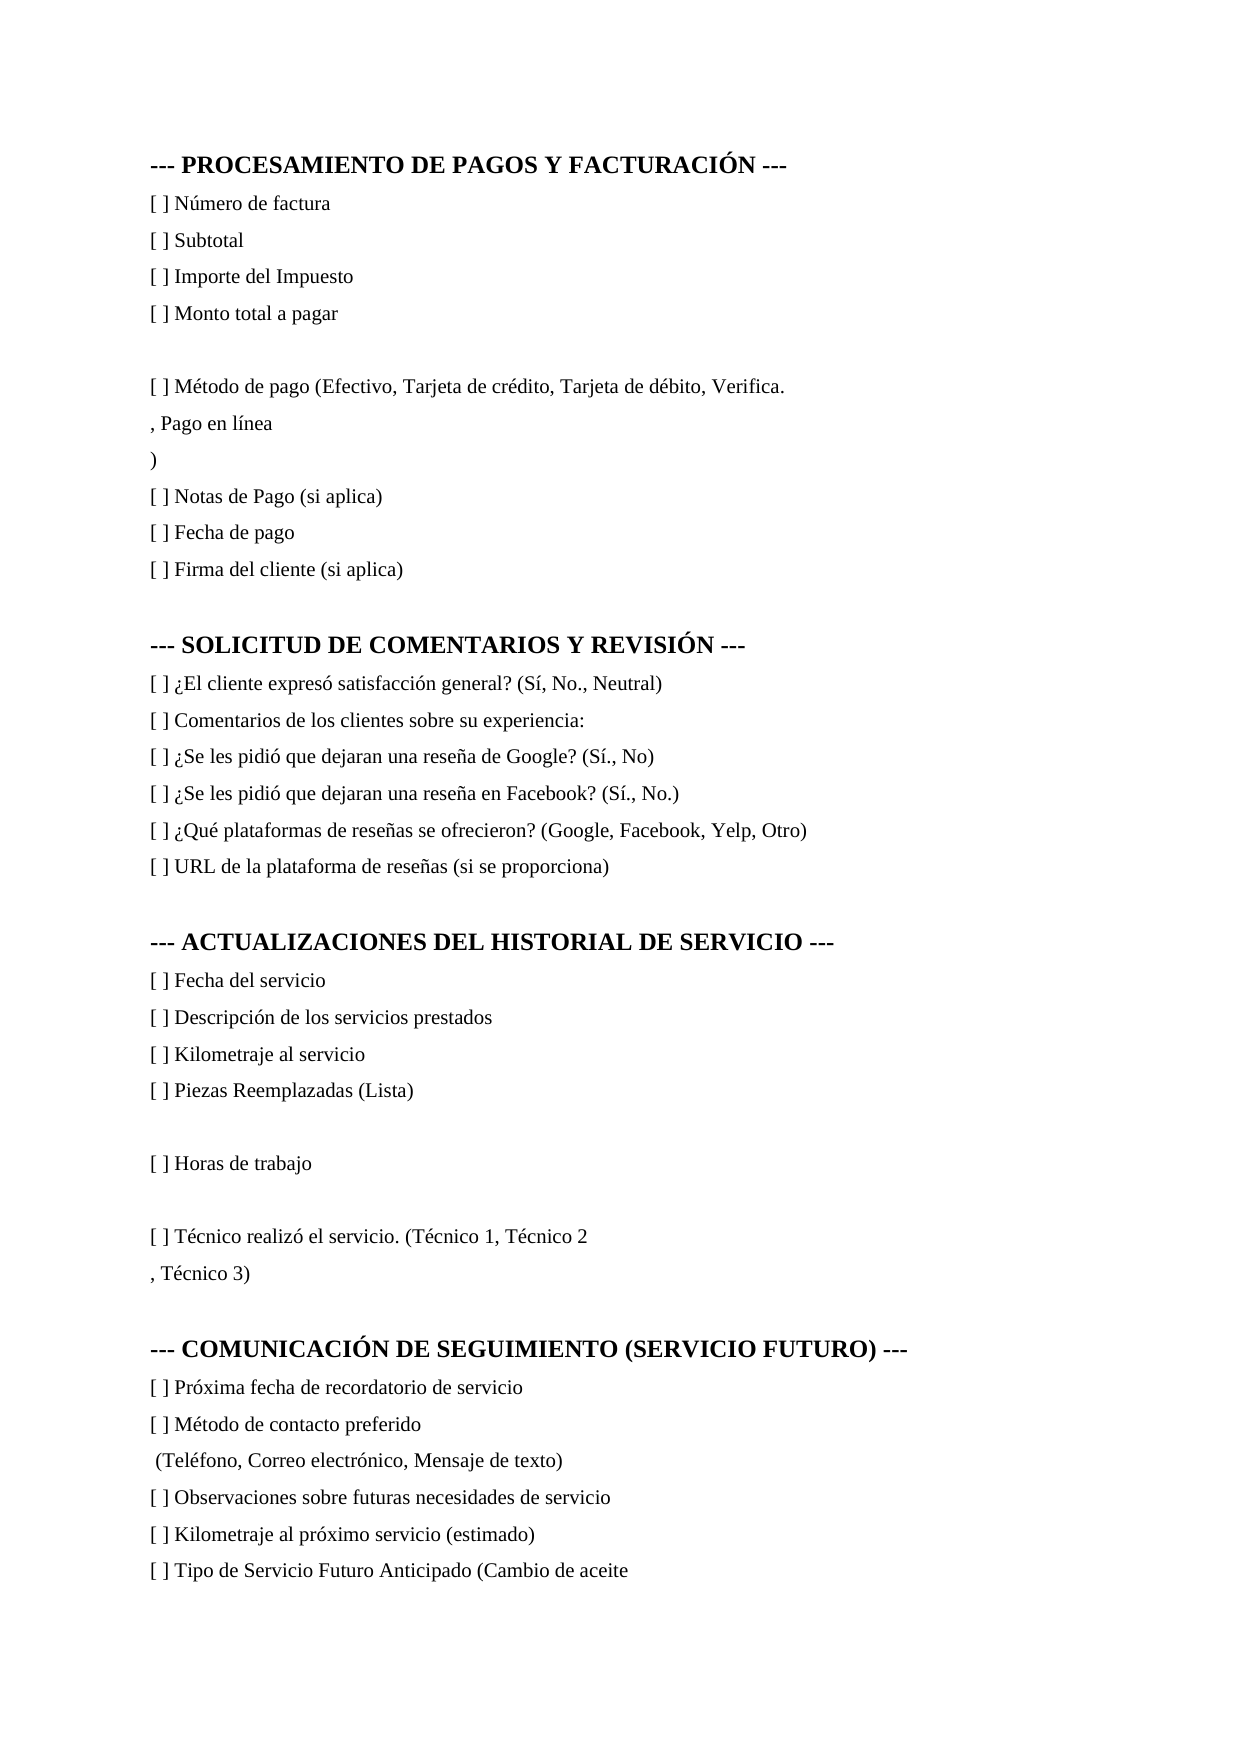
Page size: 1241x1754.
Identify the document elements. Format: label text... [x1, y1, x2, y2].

text --- ACTUALIZACIONES DEL HISTORIAL DE SERVICIO --- [150, 927, 1090, 956]
text [ ] Monto total a pagar [150, 301, 1090, 325]
text , Pago en línea [150, 411, 1090, 435]
text [ ] Kilometraje al próximo servicio (estimado) [150, 1522, 1090, 1546]
text , Técnico 3) [150, 1261, 1090, 1285]
text [ ] Número de factura [150, 191, 1090, 215]
text [ ] Comentarios de los clientes sobre su experiencia: [150, 708, 1090, 732]
text [ ] Importe del Impuesto [150, 264, 1090, 288]
text [ ] ¿Se les pidió que dejaran una reseña en Facebook? (Sí., No.) [150, 781, 1090, 805]
text [ ] Método de contacto preferido [150, 1412, 1090, 1436]
text [ ] Fecha de pago [150, 520, 1090, 544]
text [ ] Método de pago (Efectivo, Tarjeta de crédito, Tarjeta de débito, Verifica. [150, 374, 1090, 398]
text [ ] ¿Se les pidió que dejaran una reseña de Google? (Sí., No) [150, 744, 1090, 768]
text [ ] ¿El cliente expresó satisfacción general? (Sí, No., Neutral) [150, 671, 1090, 695]
text --- SOLICITUD DE COMENTARIOS Y REVISIÓN --- [150, 630, 1090, 659]
text ) [150, 447, 1090, 471]
text [ ] Kilometraje al servicio [150, 1042, 1090, 1066]
text (Teléfono, Correo electrónico, Mensaje de texto) [150, 1448, 1090, 1472]
text [ ] Subtotal [150, 228, 1090, 252]
text [ ] Próxima fecha de recordatorio de servicio [150, 1375, 1090, 1399]
text [ ] Fecha del servicio [150, 968, 1090, 992]
text [ ] Horas de trabajo [150, 1151, 1090, 1175]
text [ ] Piezas Reemplazadas (Lista) [150, 1078, 1090, 1102]
text [ ] Tipo de Servicio Futuro Anticipado (Cambio de aceite [150, 1558, 1090, 1582]
text [ ] Técnico realizó el servicio. (Técnico 1, Técnico 2 [150, 1224, 1090, 1248]
text [ ] URL de la plataforma de reseñas (si se proporciona) [150, 854, 1090, 878]
text [ ] Firma del cliente (si aplica) [150, 557, 1090, 581]
text [ ] Descripción de los servicios prestados [150, 1005, 1090, 1029]
text [ ] Notas de Pago (si aplica) [150, 484, 1090, 508]
text --- COMUNICACIÓN DE SEGUIMIENTO (SERVICIO FUTURO) --- [150, 1334, 1090, 1363]
text --- PROCESAMIENTO DE PAGOS Y FACTURACIÓN --- [150, 150, 1090, 179]
text [ ] ¿Qué plataformas de reseñas se ofrecieron? (Google, Facebook, Yelp, Otro) [150, 817, 1090, 842]
text [ ] Observaciones sobre futuras necesidades de servicio [150, 1485, 1090, 1509]
